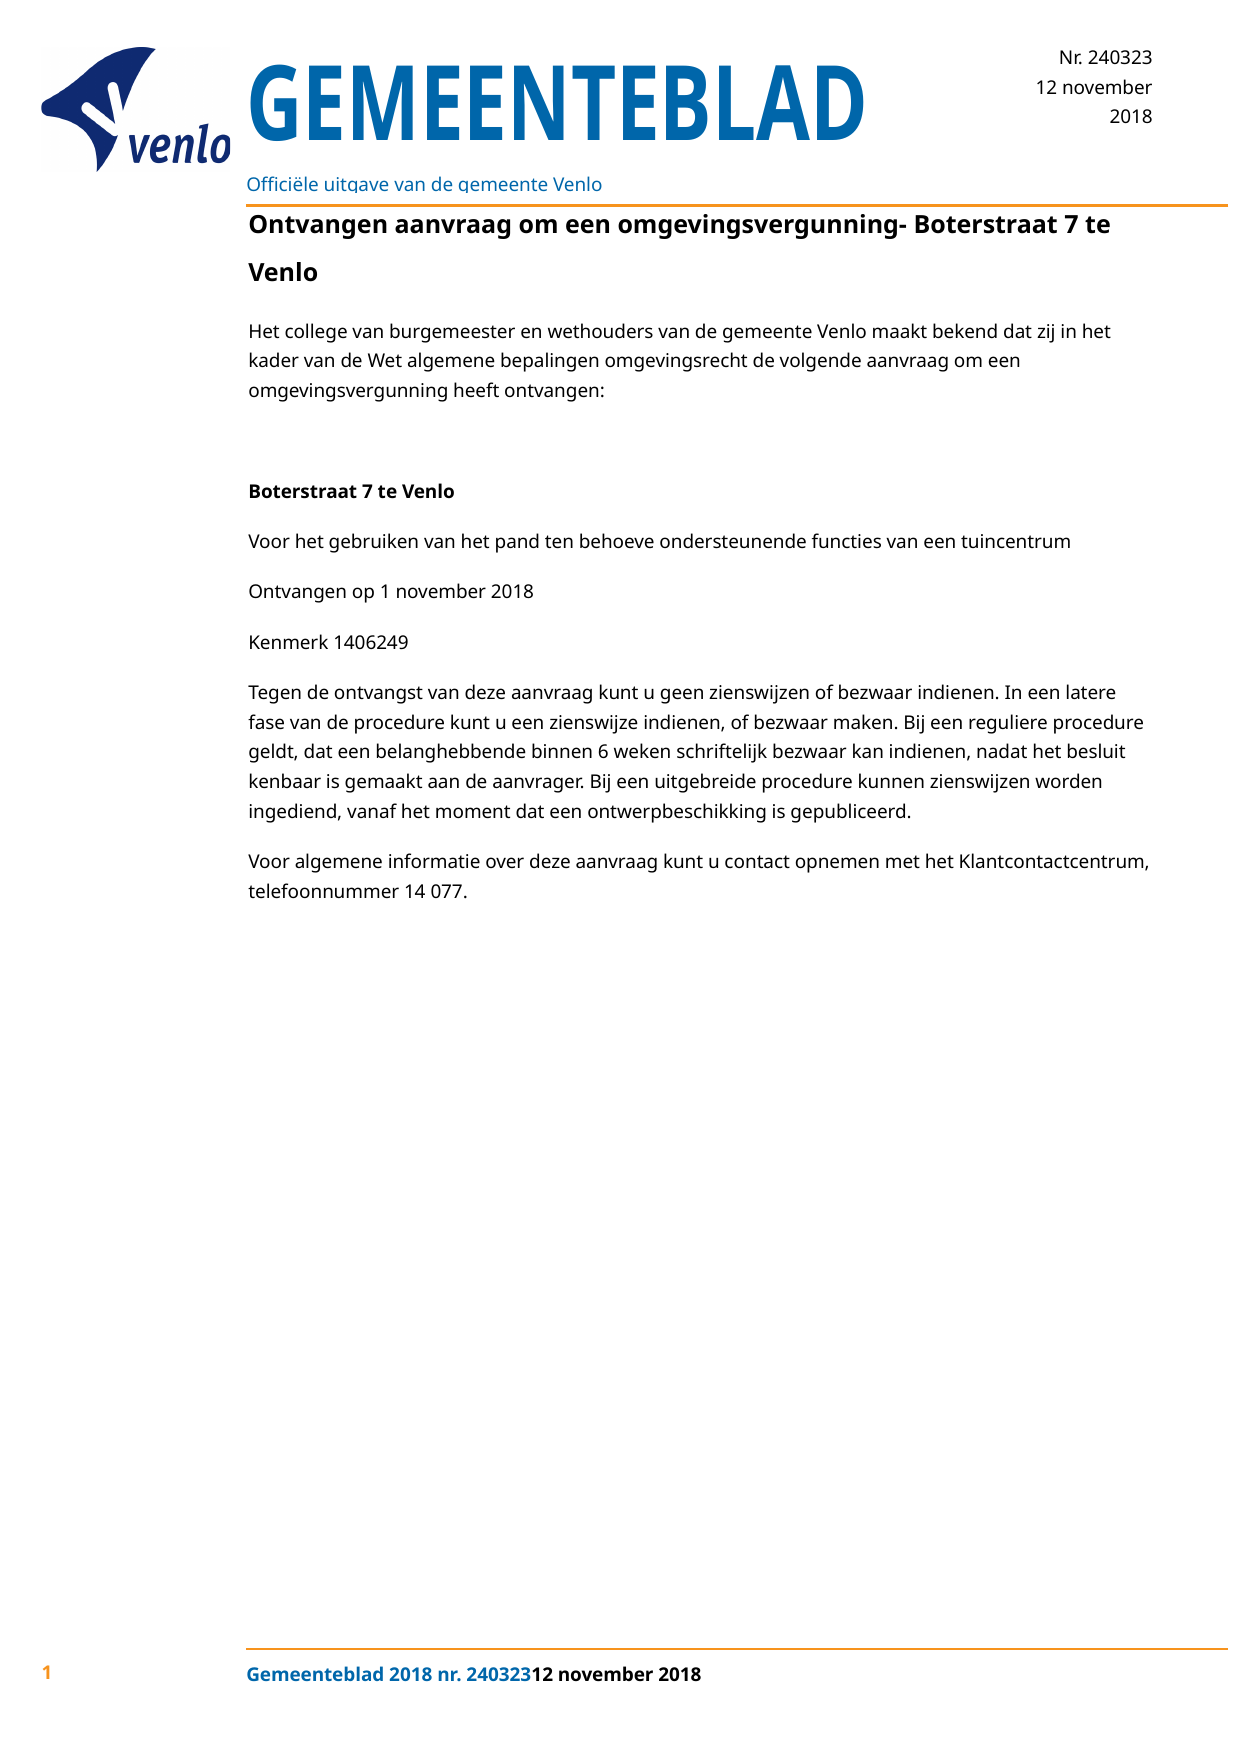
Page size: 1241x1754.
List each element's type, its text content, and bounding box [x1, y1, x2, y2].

text Ontvangen aanvraag om een omgevingsvergunning- Boterstraat 7 te Venlo [248, 207, 1152, 288]
text Tegen de ontvangst van deze aanvraag kunt u geen zienswijzen of bezwaar indienen. In een latere fase van de procedure kunt u een zienswijze indienen, of bezwaar maken. Bij een reguliere procedure geldt, dat een belanghebbende binnen 6 weken schriftelijk bezwaar kan indienen, nadat het besluit kenbaar is gemaakt aan de aanvrager. Bij een uitgebreide procedure kunnen zienswijzen worden ingediend, vanaf het moment dat een ontwerpbeschikking is gepubliceerd. [248, 679, 1152, 824]
text Ontvangen op 1 november 2018 [248, 579, 1152, 604]
text Voor algemene informatie over deze aanvraag kunt u contact opnemen met het Klantcontactcentrum, telefoonnummer 14 077. [248, 848, 1152, 904]
text Kenmerk 1406249 [248, 629, 1152, 655]
text Boterstraat 7 te Venlo [248, 478, 1152, 504]
picture [41, 47, 231, 172]
text Voor het gebruiken van het pand ten behoeve ondersteunende functies van een tuincentrum [248, 528, 1152, 554]
text Het college van burgemeester en wethouders van de gemeente Venlo maakt bekend dat zij in het kader van de Wet algemene bepalingen omgevingsrecht de volgende aanvraag om een omgevingsvergunning heeft ontvangen: [248, 318, 1152, 403]
